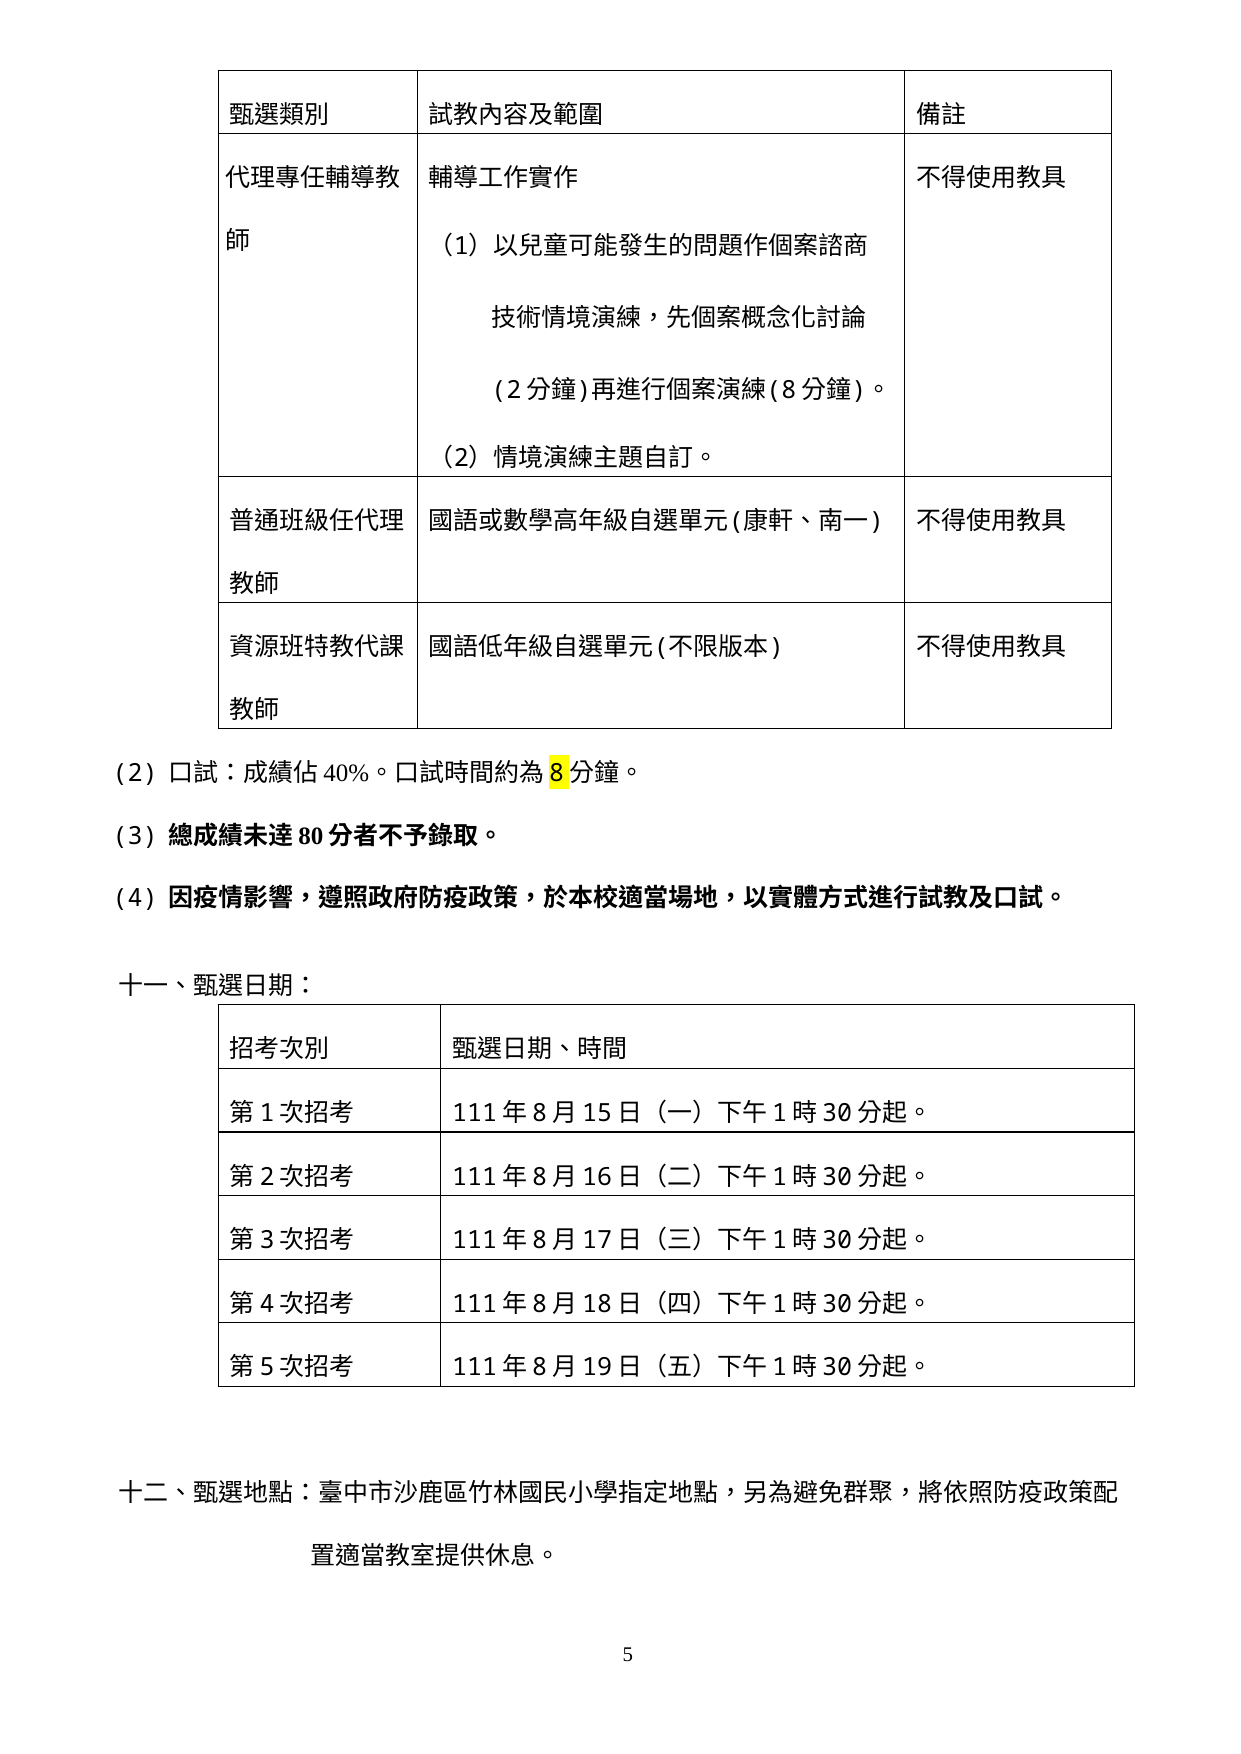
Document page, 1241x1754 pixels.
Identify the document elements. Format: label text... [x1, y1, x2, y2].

text 十一、甄選日期： [118, 942, 1137, 1004]
list 口試：成績佔40%。口試時間約為8分鐘。 [112, 729, 1137, 792]
table_cell 不得使用教具 [905, 477, 1111, 602]
table_cell 普通班級任代理教師 [219, 477, 417, 602]
table_cell 輔導工作實作 （1）以兒童可能發生的問題作個案諮商技術情境演練，先個案概念化討論(2分鐘)再進行個案演練(8分鐘)。 （2）情境演練主題自訂。 [418, 134, 904, 476]
table_cell 國語或數學高年級自選單元(康軒、南一) [418, 477, 904, 602]
table_header 備註 [905, 71, 1111, 133]
table_cell 111年8月18日（四）下午1時30分起。 [441, 1260, 1134, 1322]
table_cell 第3次招考 [219, 1196, 440, 1258]
table_cell 第2次招考 [219, 1133, 440, 1195]
table_cell 111年8月17日（三）下午1時30分起。 [441, 1196, 1134, 1258]
table_header 試教內容及範圍 [418, 71, 904, 133]
list 因疫情影響，遵照政府防疫政策，於本校適當場地，以實體方式進行試教及口試。 [112, 854, 1137, 917]
table_cell 第5次招考 [219, 1323, 440, 1386]
table_header 甄選日期、時間 [441, 1005, 1134, 1068]
table_cell 不得使用教具 [905, 134, 1111, 476]
table_cell 代理專任輔導教師 [219, 134, 417, 476]
table_cell 111年8月16日（二）下午1時30分起。 [441, 1133, 1134, 1195]
list 總成績未逹80分者不予錄取。 [112, 792, 1137, 854]
text 十二、甄選地點：臺中市沙鹿區竹林國民小學指定地點，另為避免群聚，將依照防疫政策配置適當教室提供休息。 [118, 1449, 1137, 1574]
table_cell 111年8月15日（一）下午1時30分起。 [441, 1069, 1134, 1131]
table_cell 111年8月19日（五）下午1時30分起。 [441, 1323, 1134, 1386]
table_header 招考次別 [219, 1005, 440, 1068]
table_cell 資源班特教代課教師 [219, 603, 417, 728]
table_cell 第1次招考 [219, 1069, 440, 1131]
table_cell 不得使用教具 [905, 603, 1111, 728]
table_cell 國語低年級自選單元(不限版本) [418, 603, 904, 728]
table_cell 第4次招考 [219, 1260, 440, 1322]
table_header 甄選類別 [219, 71, 417, 133]
